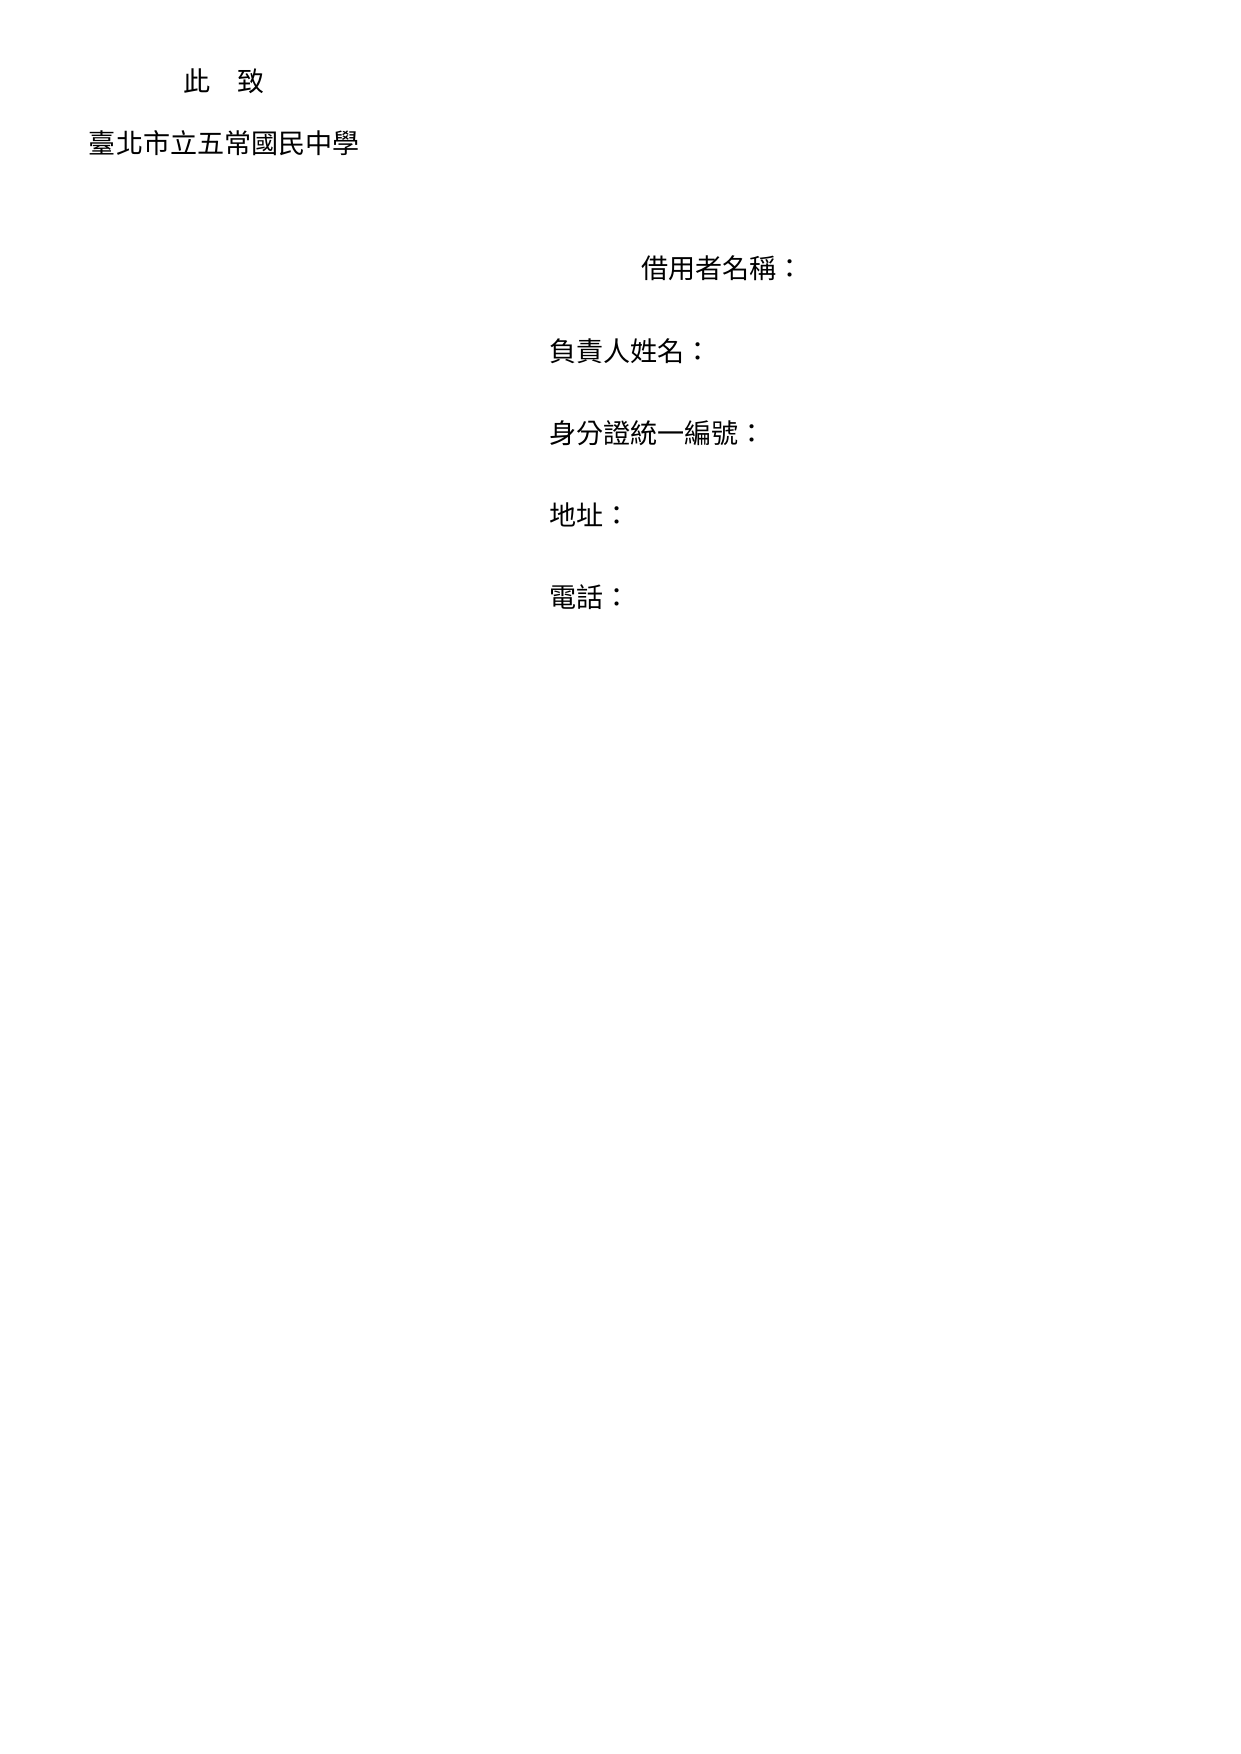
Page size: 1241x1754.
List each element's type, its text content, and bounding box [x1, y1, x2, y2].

text 此 致 [89, 38, 1092, 100]
text 臺北市立五常國民中學 [89, 100, 1092, 163]
text 負責人姓名： [89, 307, 1092, 370]
text 地址： [89, 472, 1092, 534]
text 電話： [89, 554, 1092, 616]
text 借用者名稱： [89, 225, 1092, 288]
text 身分證統一編號： [89, 389, 1092, 452]
